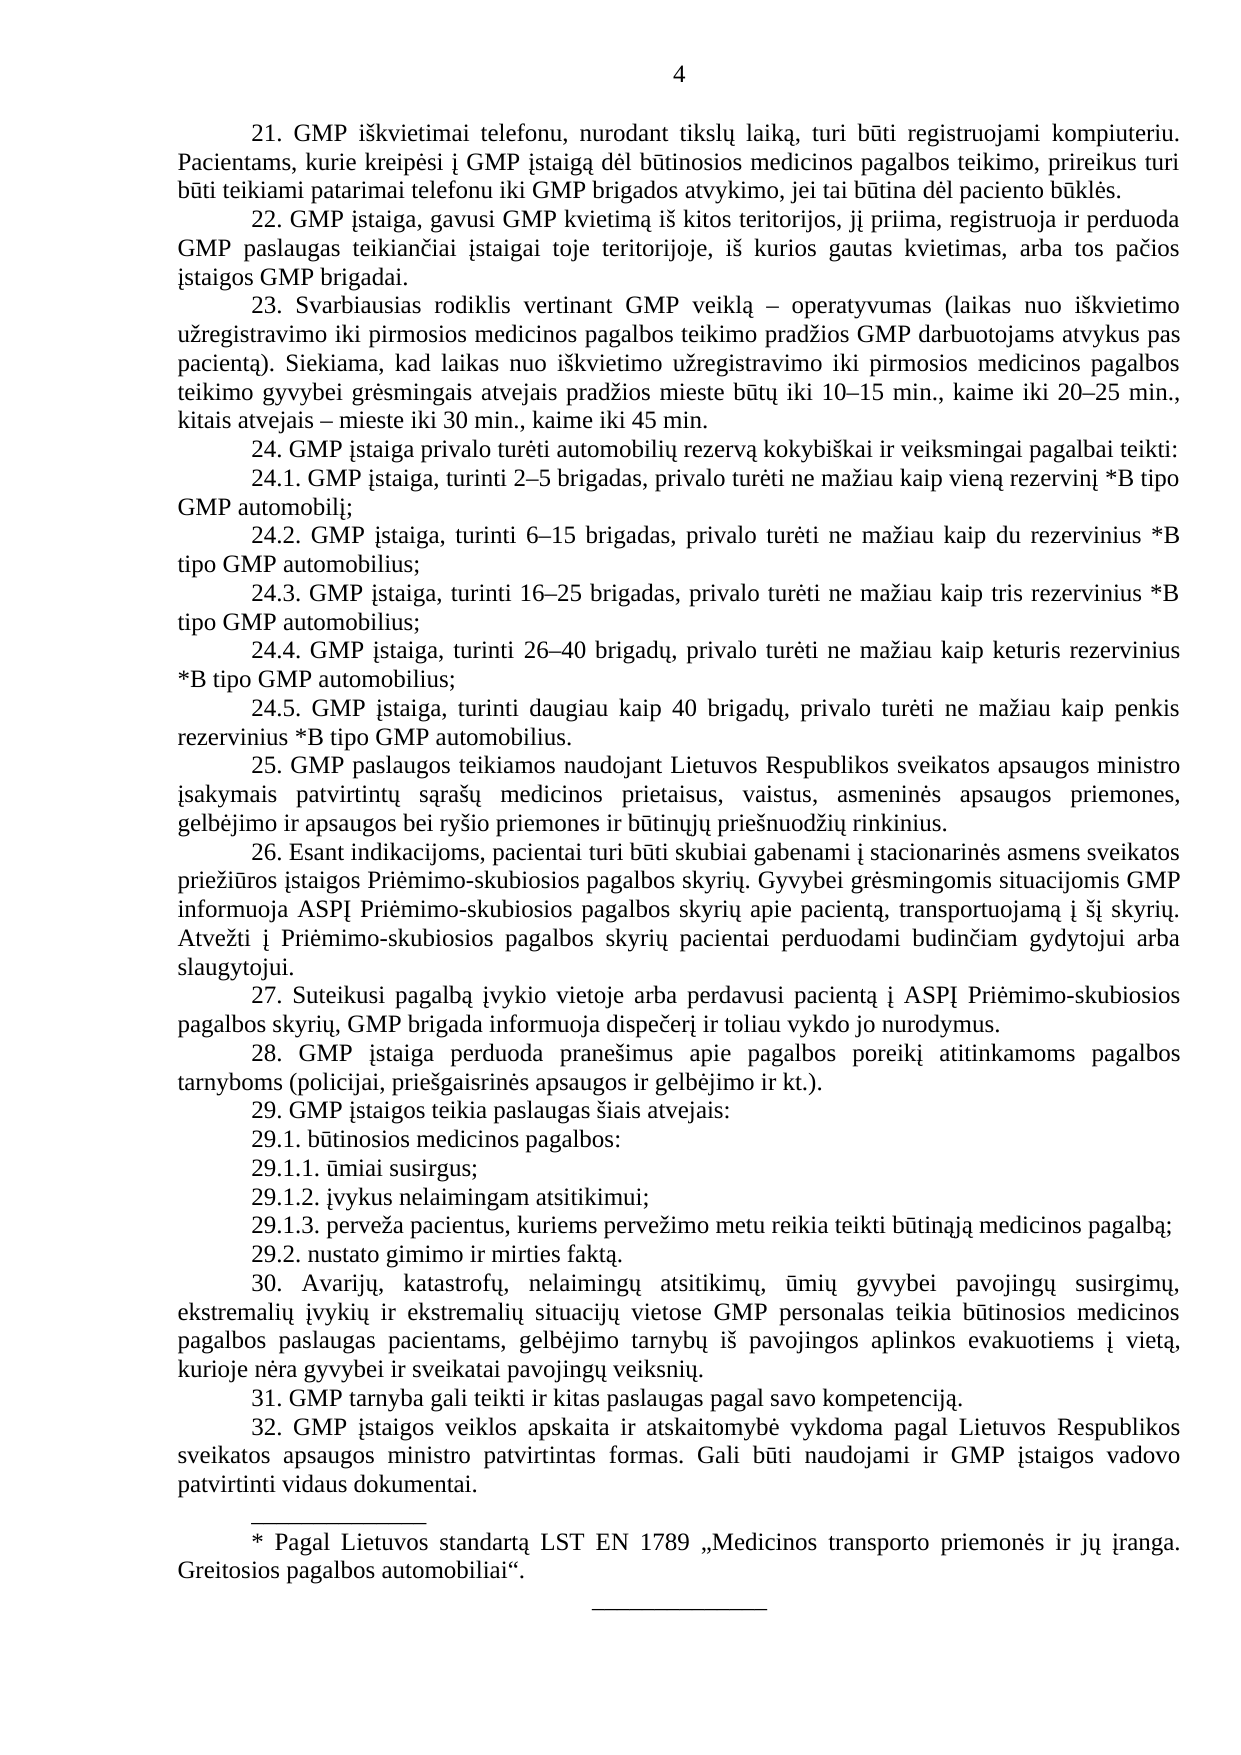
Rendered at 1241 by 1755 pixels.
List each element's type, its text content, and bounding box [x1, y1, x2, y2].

text * Pagal Lietuvos standartą LST EN 1789 „Medicinos transporto priemonės ir jų įranga. Greitosios pagalbos automobiliai“. [177, 1527, 1181, 1584]
text 21. GMP iškvietimai telefonu, nurodant tikslų laiką, turi būti registruojami kompiuteriu. Pacientams, kurie kreipėsi į GMP įstaigą dėl būtinosios medicinos pagalbos teikimo, prireikus turi būti teikiami patarimai telefonu iki GMP brigados atvykimo, jei tai būtina dėl paciento būklės. [177, 118, 1181, 204]
text 24.5. GMP įstaiga, turinti daugiau kaip 40 brigadų, privalo turėti ne mažiau kaip penkis rezervinius *B tipo GMP automobilius. [177, 693, 1181, 751]
text 29.1.3. perveža pacientus, kuriems pervežimo metu reikia teikti būtinąją medicinos pagalbą; [177, 1211, 1181, 1239]
text 31. GMP tarnyba gali teikti ir kitas paslaugas pagal savo kompetenciją. [177, 1383, 1181, 1412]
text 29.1.1. ūmiai susirgus; [177, 1153, 1181, 1182]
text 25. GMP paslaugos teikiamos naudojant Lietuvos Respublikos sveikatos apsaugos ministro įsakymais patvirtintų sąrašų medicinos prietaisus, vaistus, asmeninės apsaugos priemones, gelbėjimo ir apsaugos bei ryšio priemones ir būtinųjų priešnuodžių rinkinius. [177, 751, 1181, 837]
text 26. Esant indikacijoms, pacientai turi būti skubiai gabenami į stacionarinės asmens sveikatos priežiūros įstaigos Priėmimo-skubiosios pagalbos skyrių. Gyvybei grėsmingomis situacijomis GMP informuoja ASPĮ Priėmimo-skubiosios pagalbos skyrių apie pacientą, transportuojamą į šį skyrių. Atvežti į Priėmimo-skubiosios pagalbos skyrių pacientai perduodami budinčiam gydytojui arba slaugytojui. [177, 837, 1181, 981]
text 29.1. būtinosios medicinos pagalbos: [177, 1124, 1181, 1153]
text 30. Avarijų, katastrofų, nelaimingų atsitikimų, ūmių gyvybei pavojingų susirgimų, ekstremalių įvykių ir ekstremalių situacijų vietose GMP personalas teikia būtinosios medicinos pagalbos paslaugas pacientams, gelbėjimo tarnybų iš pavojingos aplinkos evakuotiems į vietą, kurioje nėra gyvybei ir sveikatai pavojingų veiksnių. [177, 1268, 1181, 1383]
text 23. Svarbiausias rodiklis vertinant GMP veiklą – operatyvumas (laikas nuo iškvietimo užregistravimo iki pirmosios medicinos pagalbos teikimo pradžios GMP darbuotojams atvykus pas pacientą). Siekiama, kad laikas nuo iškvietimo užregistravimo iki pirmosios medicinos pagalbos teikimo gyvybei grėsmingais atvejais pradžios mieste būtų iki 10–15 min., kaime iki 20–25 min., kitais atvejais – mieste iki 30 min., kaime iki 45 min. [177, 291, 1181, 434]
text 28. GMP įstaiga perduoda pranešimus apie pagalbos poreikį atitinkamoms pagalbos tarnyboms (policijai, priešgaisrinės apsaugos ir gelbėjimo ir kt.). [177, 1038, 1181, 1096]
text 24.3. GMP įstaiga, turinti 16–25 brigadas, privalo turėti ne mažiau kaip tris rezervinius *B tipo GMP automobilius; [177, 578, 1181, 636]
text 27. Suteikusi pagalbą įvykio vietoje arba perdavusi pacientą į ASPĮ Priėmimo-skubiosios pagalbos skyrių, GMP brigada informuoja dispečerį ir toliau vykdo jo nurodymus. [177, 981, 1181, 1038]
text 24. GMP įstaiga privalo turėti automobilių rezervą kokybiškai ir veiksmingai pagalbai teikti: [177, 434, 1181, 463]
text 29.2. nustato gimimo ir mirties faktą. [177, 1239, 1181, 1268]
text 24.4. GMP įstaiga, turinti 26–40 brigadų, privalo turėti ne mažiau kaip keturis rezervinius *B tipo GMP automobilius; [177, 636, 1181, 693]
text 29.1.2. įvykus nelaimingam atsitikimui; [177, 1182, 1181, 1211]
text 29. GMP įstaigos teikia paslaugas šiais atvejais: [177, 1096, 1181, 1124]
text ______________ [177, 1498, 1181, 1527]
text 32. GMP įstaigos veiklos apskaita ir atskaitomybė vykdoma pagal Lietuvos Respublikos sveikatos apsaugos ministro patvirtintas formas. Gali būti naudojami ir GMP įstaigos vadovo patvirtinti vidaus dokumentai. [177, 1412, 1181, 1498]
text 24.1. GMP įstaiga, turinti 2–5 brigadas, privalo turėti ne mažiau kaip vieną rezervinį *B tipo GMP automobilį; [177, 463, 1181, 521]
text ______________ [177, 1584, 1181, 1613]
text 24.2. GMP įstaiga, turinti 6–15 brigadas, privalo turėti ne mažiau kaip du rezervinius *B tipo GMP automobilius; [177, 521, 1181, 578]
text 22. GMP įstaiga, gavusi GMP kvietimą iš kitos teritorijos, jį priima, registruoja ir perduoda GMP paslaugas teikiančiai įstaigai toje teritorijoje, iš kurios gautas kvietimas, arba tos pačios įstaigos GMP brigadai. [177, 204, 1181, 291]
